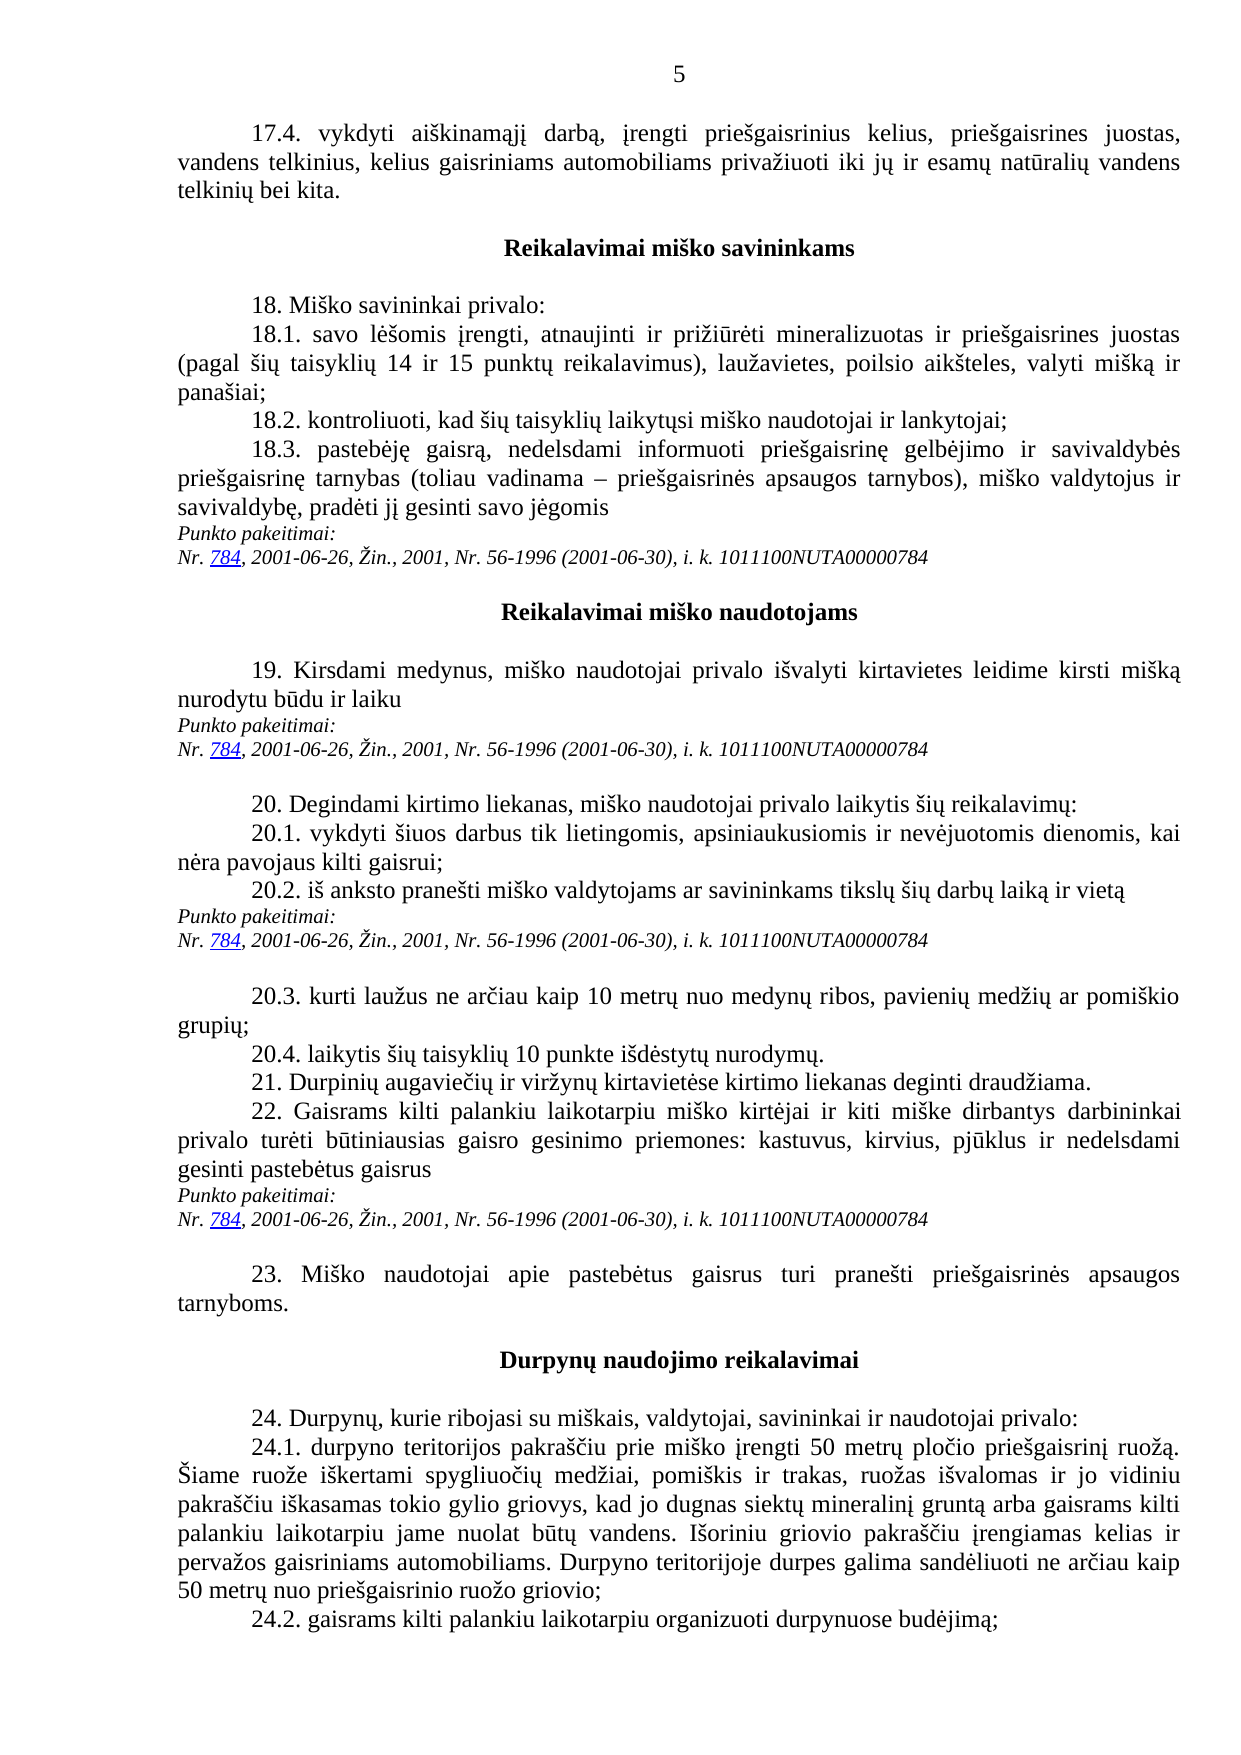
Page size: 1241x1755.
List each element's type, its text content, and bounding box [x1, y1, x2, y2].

text 20.3. kurti laužus ne arčiau kaip 10 metrų nuo medynų ribos, pavienių medžių ar pomiškio grupių; [177, 981, 1181, 1039]
text Durpynų naudojimo reikalavimai [177, 1346, 1181, 1374]
text Nr. 784, 2001-06-26, Žin., 2001, Nr. 56-1996 (2001-06-30), i. k. 1011100NUTA00000784 [177, 928, 1181, 952]
text 24.2. gaisrams kilti palankiu laikotarpiu organizuoti durpynuose budėjimą; [177, 1604, 1181, 1633]
text 18.3. pastebėję gaisrą, nedelsdami informuoti priešgaisrinę gelbėjimo ir savivaldybės priešgaisrinę tarnybas (toliau vadinama – priešgaisrinės apsaugos tarnybos), miško valdytojus ir savivaldybę, pradėti jį gesinti savo jėgomis [177, 434, 1181, 521]
text Reikalavimai miško naudotojams [177, 597, 1181, 626]
text 20.2. iš anksto pranešti miško valdytojams ar savininkams tikslų šių darbų laiką ir vietą [177, 876, 1181, 904]
text Nr. 784, 2001-06-26, Žin., 2001, Nr. 56-1996 (2001-06-30), i. k. 1011100NUTA00000784 [177, 545, 1181, 569]
text 18.2. kontroliuoti, kad šių taisyklių laikytųsi miško naudotojai ir lankytojai; [177, 406, 1181, 434]
text 17.4. vykdyti aiškinamąjį darbą, įrengti priešgaisrinius kelius, priešgaisrines juostas, vandens telkinius, kelius gaisriniams automobiliams privažiuoti iki jų ir esamų natūralių vandens telkinių bei kita. [177, 118, 1181, 204]
text 18. Miško savininkai privalo: [177, 291, 1181, 319]
text 23. Miško naudotojai apie pastebėtus gaisrus turi pranešti priešgaisrinės apsaugos tarnyboms. [177, 1259, 1181, 1317]
text 24.1. durpyno teritorijos pakraščiu prie miško įrengti 50 metrų pločio priešgaisrinį ruožą. Šiame ruože iškertami spygliuočių medžiai, pomiškis ir trakas, ruožas išvalomas ir jo vidiniu pakraščiu iškasamas tokio gylio griovys, kad jo dugnas siektų mineralinį gruntą arba gaisrams kilti palankiu laikotarpiu jame nuolat būtų vandens. Išoriniu griovio pakraščiu įrengiamas kelias ir pervažos gaisriniams automobiliams. Durpyno teritorijoje durpes galima sandėliuoti ne arčiau kaip 50 metrų nuo priešgaisrinio ruožo griovio; [177, 1432, 1181, 1604]
text Reikalavimai miško savininkams [177, 233, 1181, 262]
text 24. Durpynų, kurie ribojasi su miškais, valdytojai, savininkai ir naudotojai privalo: [177, 1403, 1181, 1432]
text 20. Degindami kirtimo liekanas, miško naudotojai privalo laikytis šių reikalavimų: [177, 789, 1181, 818]
text 18.1. savo lėšomis įrengti, atnaujinti ir prižiūrėti mineralizuotas ir priešgaisrines juostas (pagal šių taisyklių 14 ir 15 punktų reikalavimus), laužavietes, poilsio aikšteles, valyti mišką ir panašiai; [177, 319, 1181, 406]
text 20.4. laikytis šių taisyklių 10 punkte išdėstytų nurodymų. [177, 1039, 1181, 1067]
text Punkto pakeitimai: [177, 904, 1181, 928]
text Punkto pakeitimai: [177, 712, 1181, 737]
text Nr. 784, 2001-06-26, Žin., 2001, Nr. 56-1996 (2001-06-30), i. k. 1011100NUTA00000784 [177, 737, 1181, 761]
text Punkto pakeitimai: [177, 521, 1181, 545]
text 20.1. vykdyti šiuos darbus tik lietingomis, apsiniaukusiomis ir nevėjuotomis dienomis, kai nėra pavojaus kilti gaisrui; [177, 818, 1181, 876]
text 22. Gaisrams kilti palankiu laikotarpiu miško kirtėjai ir kiti miške dirbantys darbininkai privalo turėti būtiniausias gaisro gesinimo priemones: kastuvus, kirvius, pjūklus ir nedelsdami gesinti pastebėtus gaisrus [177, 1096, 1181, 1182]
text 19. Kirsdami medynus, miško naudotojai privalo išvalyti kirtavietes leidime kirsti mišką nurodytu būdu ir laiku [177, 655, 1181, 712]
text Punkto pakeitimai: [177, 1182, 1181, 1207]
text Nr. 784, 2001-06-26, Žin., 2001, Nr. 56-1996 (2001-06-30), i. k. 1011100NUTA00000784 [177, 1207, 1181, 1231]
text 21. Durpinių augaviečių ir viržynų kirtavietėse kirtimo liekanas deginti draudžiama. [177, 1067, 1181, 1096]
